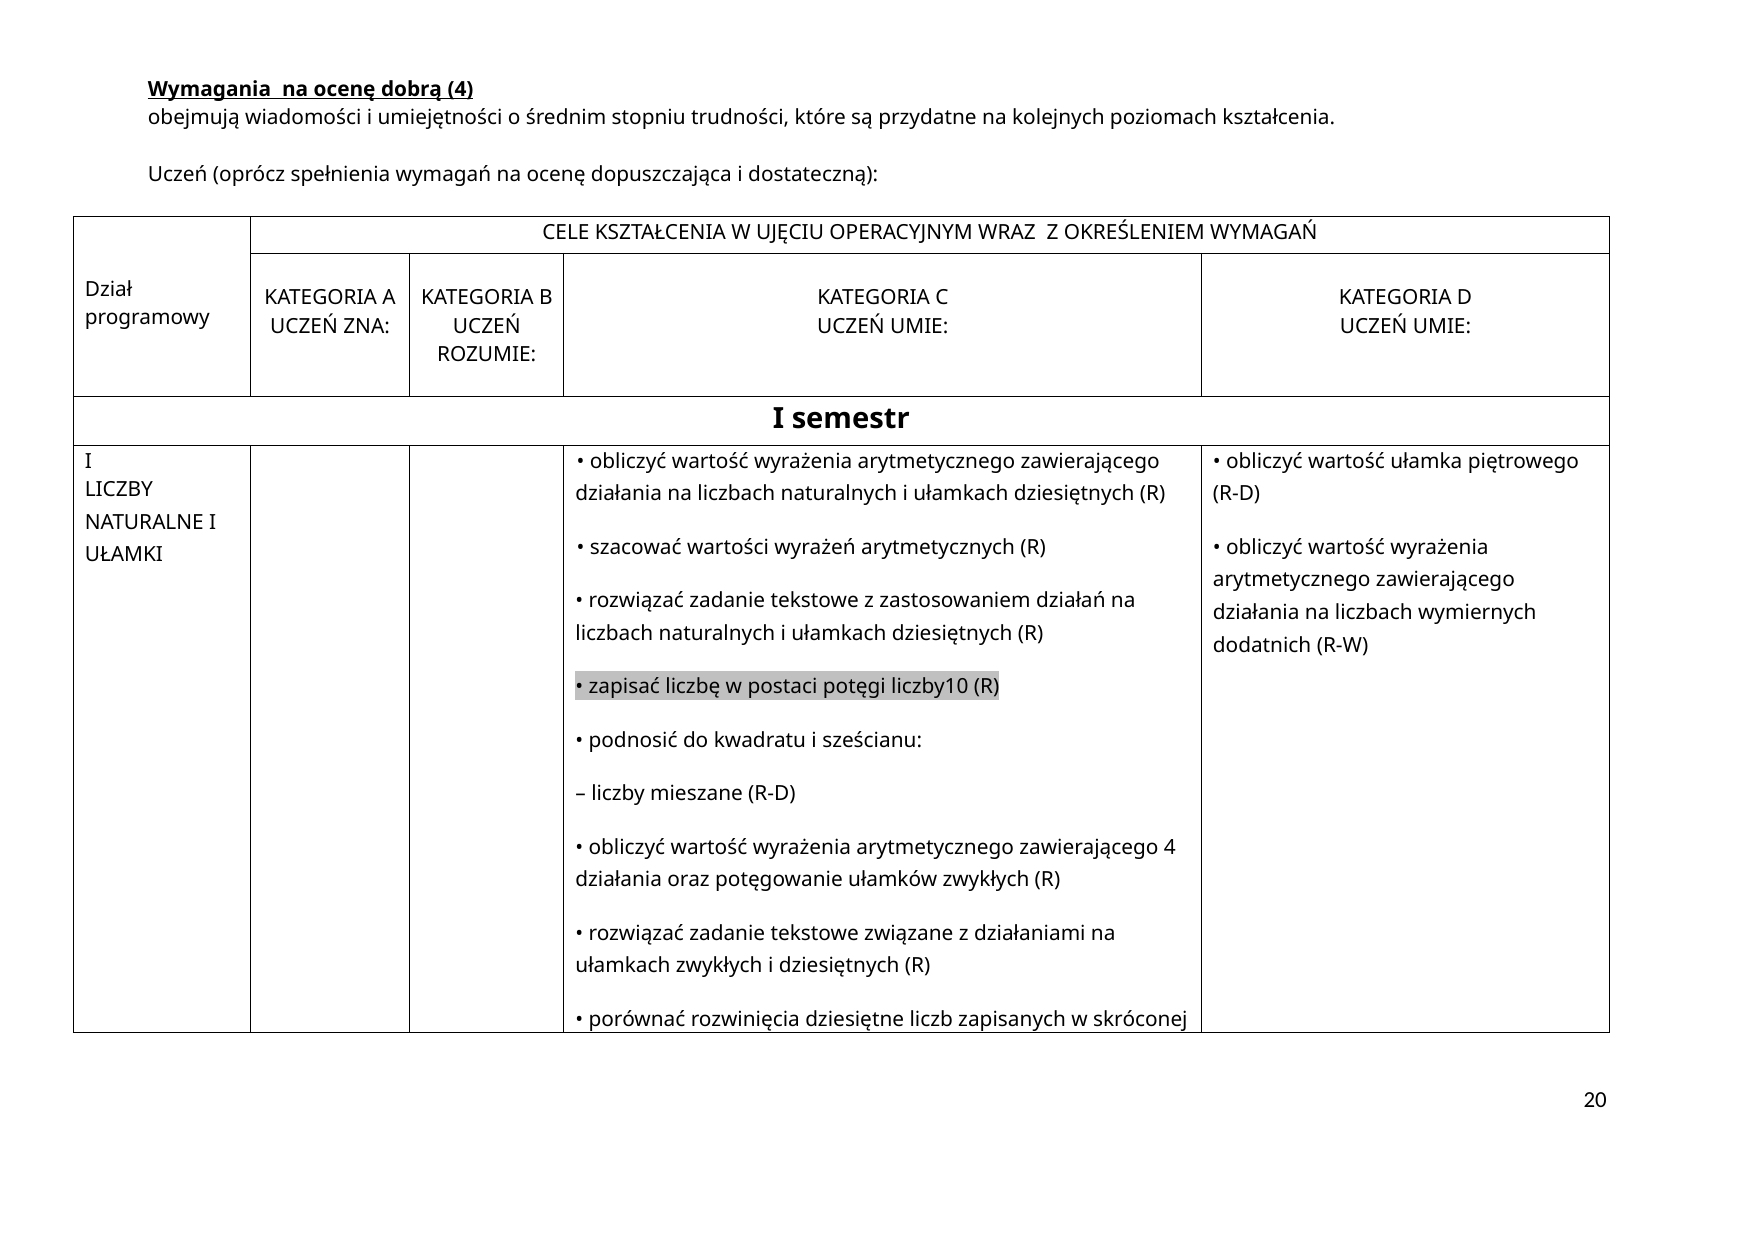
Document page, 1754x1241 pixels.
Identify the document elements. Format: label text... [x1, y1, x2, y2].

table_cell KATEGORIA C UCZEŃ UMIE: [564, 254, 1201, 396]
table_cell KATEGORIA D UCZEŃ UMIE: [1202, 254, 1609, 396]
table_cell • obliczyć wartość ułamka piętrowego (R-D) • obliczyć wartość wyrażenia arytmetycznego zawierającego działania na liczbach wymiernych dodatnich (R-W) [1202, 446, 1609, 1032]
table_cell • obliczyć wartość wyrażenia arytmetycznego zawierającego działania na liczbach naturalnych i ułamkach dziesiętnych (R) • szacować wartości wyrażeń arytmetycznych (R) • rozwiązać zadanie tekstowe z zastosowaniem działań na liczbach naturalnych i ułamkach dziesiętnych (R) • zapisać liczbę w postaci potęgi liczby10 (R) • podnosić do kwadratu i sześcianu: – liczby mieszane (R-D) • obliczyć wartość wyrażenia arytmetycznego zawierającego 4 działania oraz potęgowanie ułamków zwykłych (R) • rozwiązać zadanie tekstowe związane z działaniami na ułamkach zwykłych i dziesiętnych (R) • porównać rozwinięcia dziesiętne liczb zapisanych w skróconej [564, 446, 1201, 1032]
table_cell I LICZBY NATURALNE I UŁAMKI [74, 446, 250, 1032]
text obejmują wiadomości i umiejętności o średnim stopniu trudności, które są przydatne na kolejnych poziomach kształcenia. [148, 102, 1606, 131]
table_cell [410, 446, 563, 1032]
table_header CELE KSZTAŁCENIA W UJĘCIU OPERACYJNYM WRAZ Z OKREŚLENIEM WYMAGAŃ [251, 217, 1609, 253]
table_cell I semestr [74, 397, 1609, 445]
table_cell KATEGORIA A UCZEŃ ZNA: [251, 254, 409, 396]
table_cell KATEGORIA B UCZEŃ ROZUMIE: [410, 254, 563, 396]
table_cell [251, 446, 409, 1032]
text Wymagania na ocenę dobrą (4) [148, 74, 1606, 102]
text Uczeń (oprócz spełnienia wymagań na ocenę dopuszczająca i dostateczną): [148, 159, 1606, 187]
table_header Dział programowy [74, 217, 250, 396]
